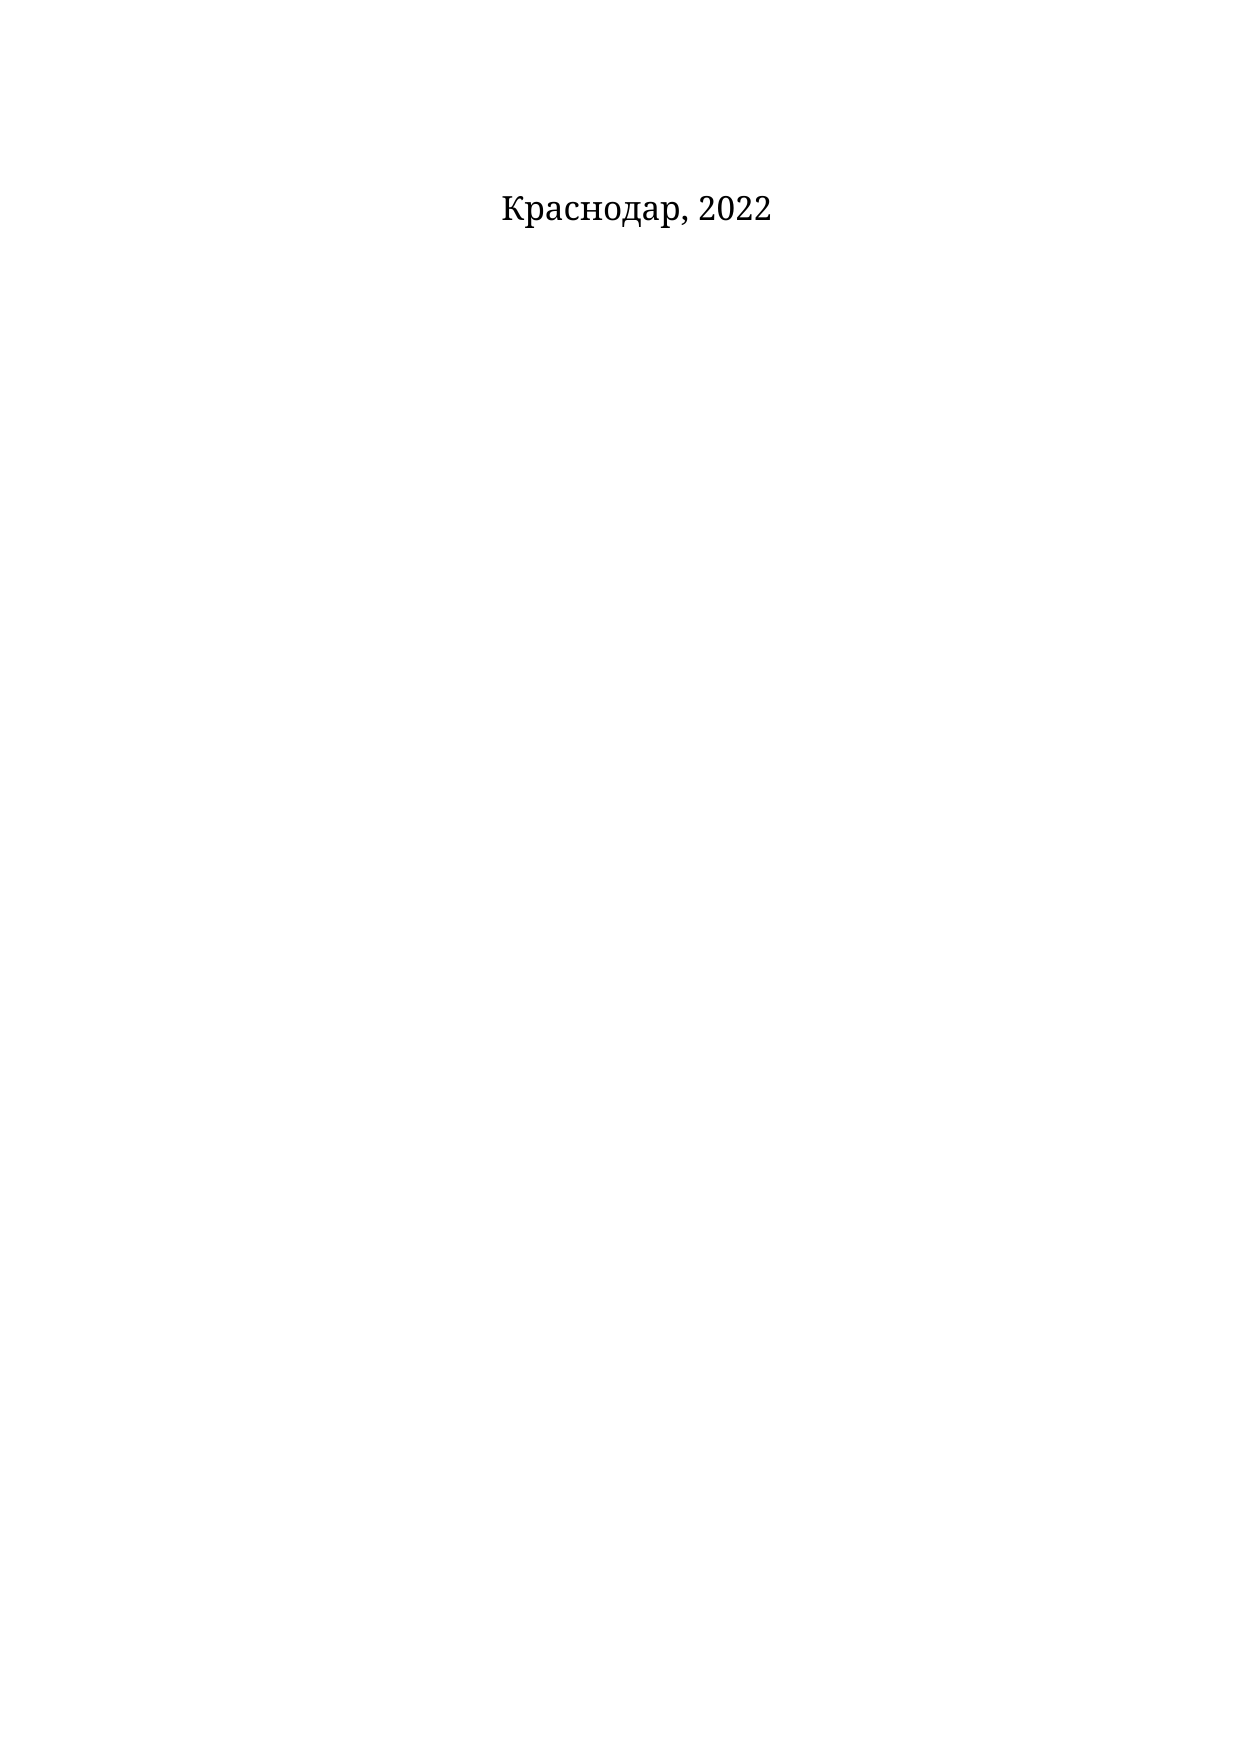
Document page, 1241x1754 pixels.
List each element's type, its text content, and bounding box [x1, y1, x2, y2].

text Краснодар, 2022 [118, 185, 1122, 230]
